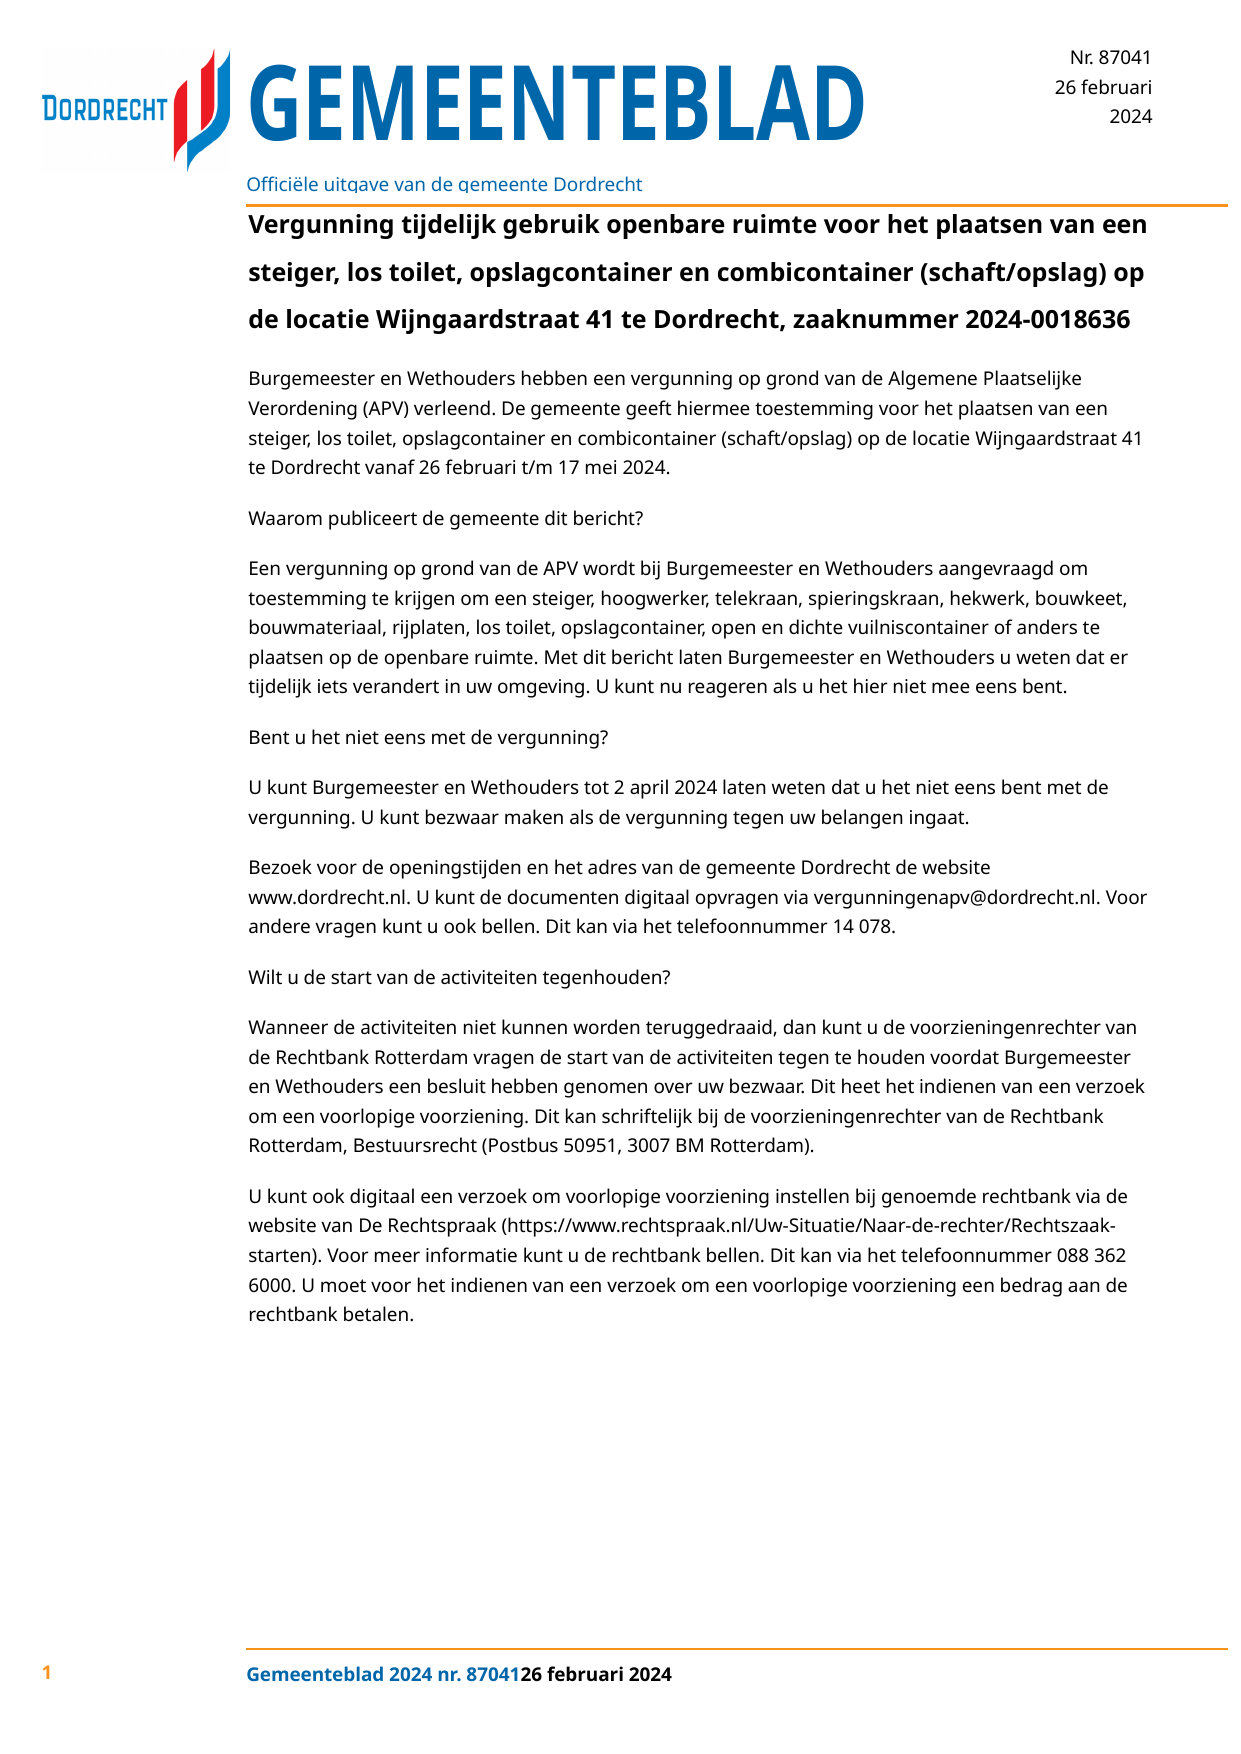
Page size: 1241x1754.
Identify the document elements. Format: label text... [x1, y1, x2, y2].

text Wilt u de start van de activiteiten tegenhouden? [248, 964, 1152, 989]
text Vergunning tijdelijk gebruik openbare ruimte voor het plaatsen van een steiger, los toilet, opslagcontainer en combicontainer (schaft/opslag) op de locatie Wijngaardstraat 41 te Dordrecht, zaaknummer 2024-0018636 [248, 207, 1152, 336]
text Bent u het niet eens met de vergunning? [248, 724, 1152, 749]
text U kunt Burgemeester en Wethouders tot 2 april 2024 laten weten dat u het niet eens bent met de vergunning. U kunt bezwaar maken als de vergunning tegen uw belangen ingaat. [248, 774, 1152, 829]
text Wanneer de activiteiten niet kunnen worden teruggedraaid, dan kunt u de voorzieningenrechter van de Rechtbank Rotterdam vragen de start van de activiteiten tegen te houden voordat Burgemeester en Wethouders een besluit hebben genomen over uw bezwaar. Dit heet het indienen van een verzoek om een voorlopige voorziening. Dit kan schriftelijk bij de voorzieningenrechter van de Rechtbank Rotterdam, Bestuursrecht (Postbus 50951, 3007 BM Rotterdam). [248, 1014, 1152, 1158]
text Bezoek voor de openingstijden en het adres van de gemeente Dordrecht de website www.dordrecht.nl. U kunt de documenten digitaal opvragen via vergunningenapv@dordrecht.nl. Voor andere vragen kunt u ook bellen. Dit kan via het telefoonnummer 14 078. [248, 854, 1152, 939]
text Burgemeester en Wethouders hebben een vergunning op grond van de Algemene Plaatselijke Verordening (APV) verleend. De gemeente geeft hiermee toestemming voor het plaatsen van een steiger, los toilet, opslagcontainer en combicontainer (schaft/opslag) op de locatie Wijngaardstraat 41 te Dordrecht vanaf 26 februari t/m 17 mei 2024. [248, 366, 1152, 480]
text U kunt ook digitaal een verzoek om voorlopige voorziening instellen bij genoemde rechtbank via de website van De Rechtspraak (https://www.rechtspraak.nl/Uw-Situatie/Naar-de-rechter/Rechtszaak-starten). Voor meer informatie kunt u de rechtbank bellen. Dit kan via het telefoonnummer 088 362 6000. U moet voor het indienen van een verzoek om een voorlopige voorziening een bedrag aan de rechtbank betalen. [248, 1183, 1152, 1327]
picture [41, 47, 231, 172]
text Waarom publiceert de gemeente dit bericht? [248, 505, 1152, 530]
text Een vergunning op grond van de APV wordt bij Burgemeester en Wethouders aangevraagd om toestemming te krijgen om een steiger, hoogwerker, telekraan, spieringskraan, hekwerk, bouwkeet, bouwmateriaal, rijplaten, los toilet, opslagcontainer, open en dichte vuilniscontainer of anders te plaatsen op de openbare ruimte. Met dit bericht laten Burgemeester en Wethouders u weten dat er tijdelijk iets verandert in uw omgeving. U kunt nu reageren als u het hier niet mee eens bent. [248, 555, 1152, 699]
